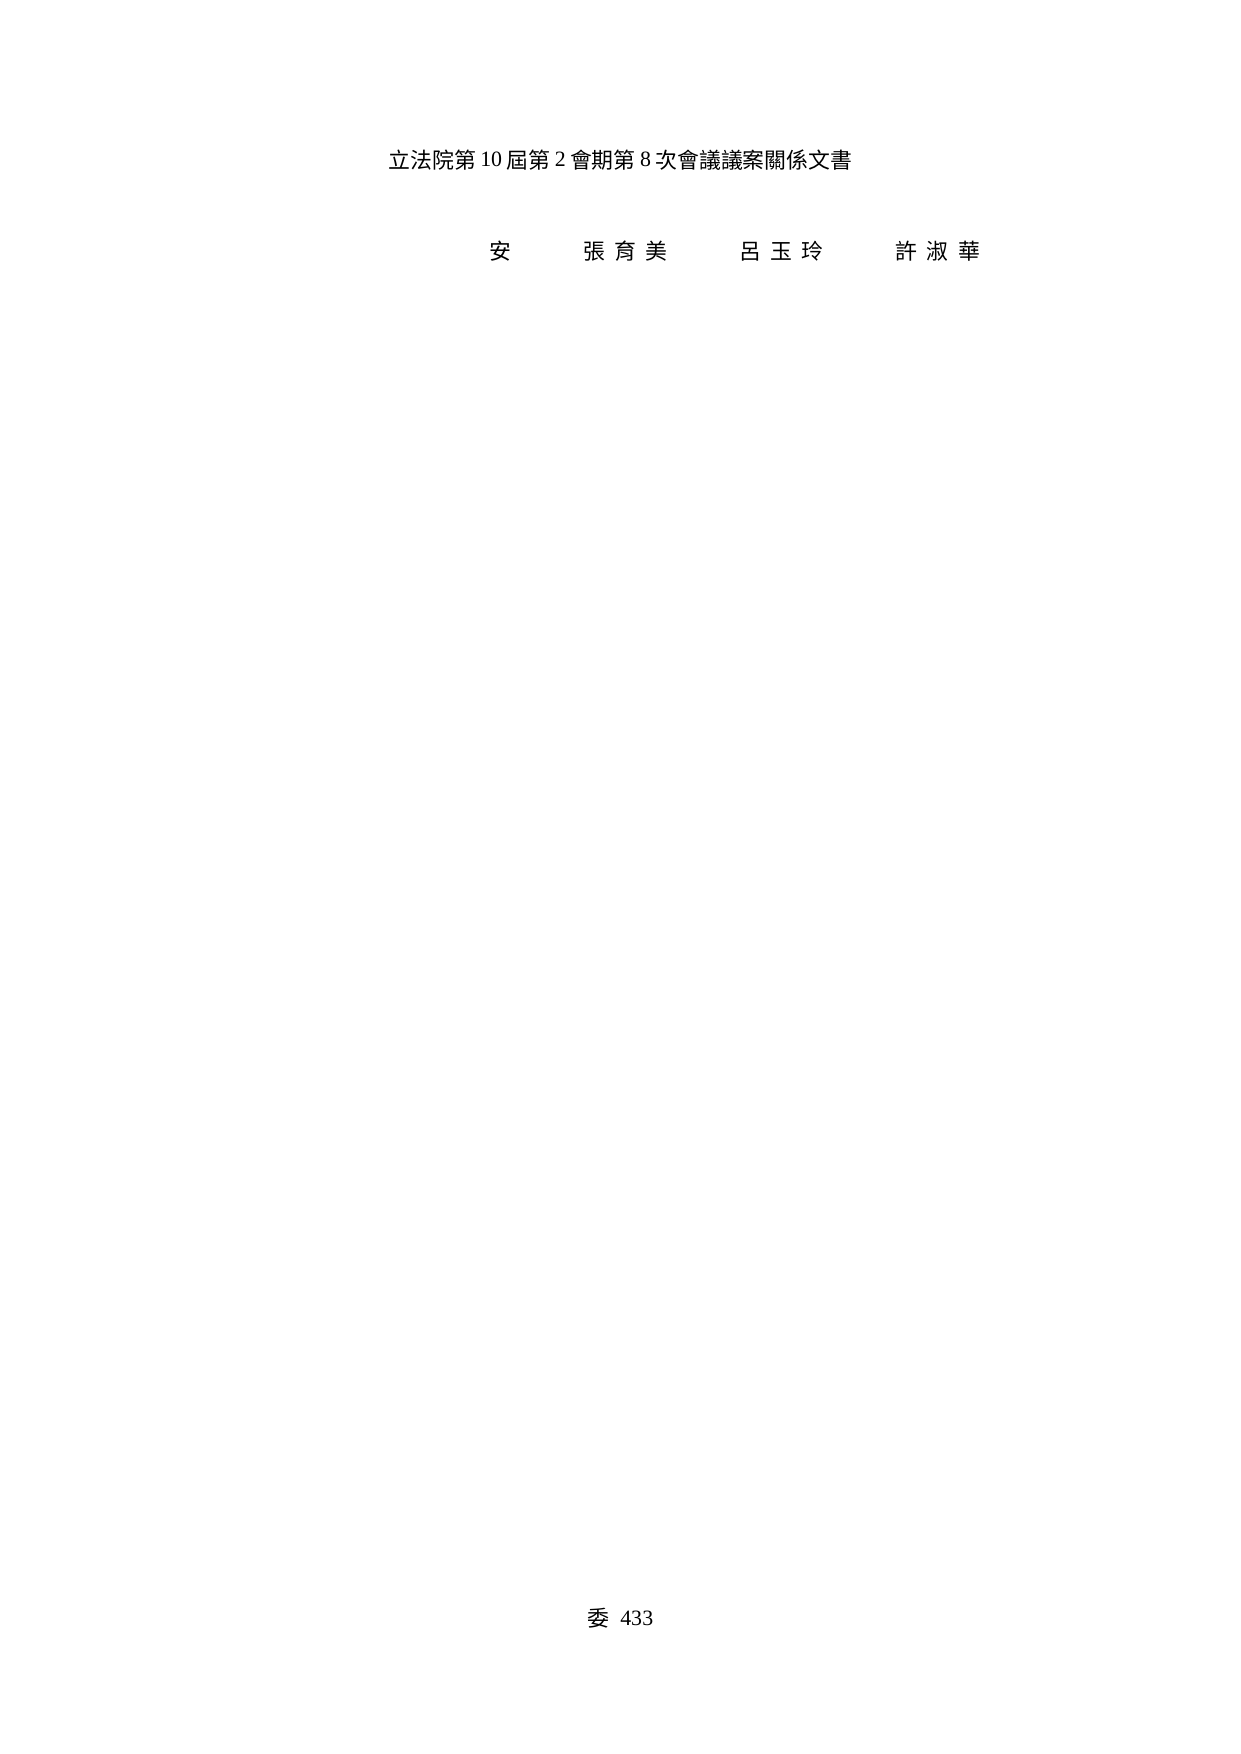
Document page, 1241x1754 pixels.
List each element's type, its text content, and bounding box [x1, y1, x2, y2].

text 安 張育美 呂玉玲 許淑華 [393, 219, 1023, 281]
